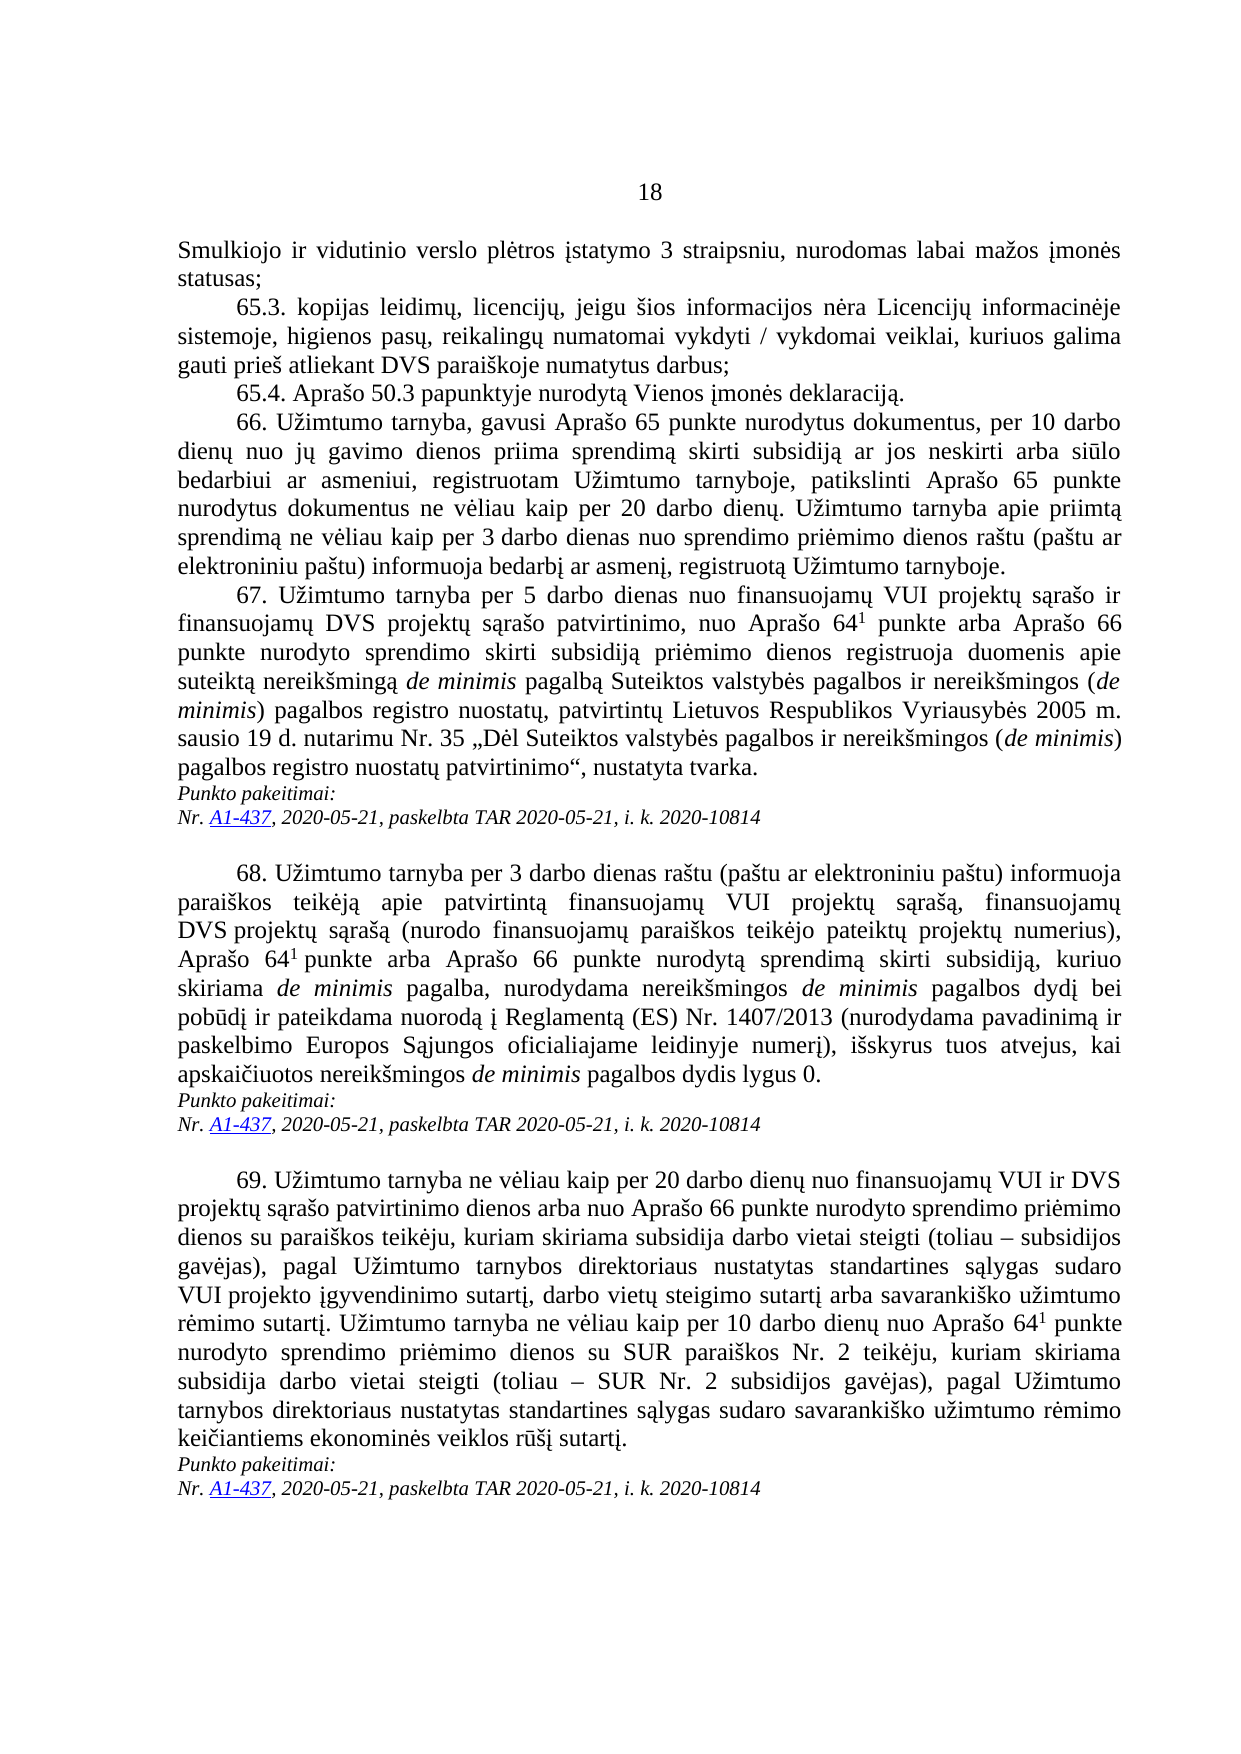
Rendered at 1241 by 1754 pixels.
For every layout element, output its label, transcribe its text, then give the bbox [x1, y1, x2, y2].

text Smulkiojo ir vidutinio verslo plėtros įstatymo 3 straipsniu, nurodomas labai mažos įmonės statusas; [177, 235, 1122, 292]
text Punkto pakeitimai: [177, 1088, 1122, 1112]
text Punkto pakeitimai: [177, 1452, 1122, 1476]
text Nr. A1-437, 2020-05-21, paskelbta TAR 2020-05-21, i. k. 2020-10814 [177, 1112, 1122, 1136]
text 66. Užimtumo tarnyba, gavusi Aprašo 65 punkte nurodytus dokumentus, per 10 darbo dienų nuo jų gavimo dienos priima sprendimą skirti subsidiją ar jos neskirti arba siūlo bedarbiui ar asmeniui, registruotam Užimtumo tarnyboje, patikslinti Aprašo 65 punkte nurodytus dokumentus ne vėliau kaip per 20 darbo dienų. Užimtumo tarnyba apie priimtą sprendimą ne vėliau kaip per 3 darbo dienas nuo sprendimo priėmimo dienos raštu (paštu ar elektroniniu paštu) informuoja bedarbį ar asmenį, registruotą Užimtumo tarnyboje. [177, 407, 1122, 580]
text 67. Užimtumo tarnyba per 5 darbo dienas nuo finansuojamų VUI projektų sąrašo ir finansuojamų DVS projektų sąrašo patvirtinimo, nuo Aprašo 641 punkte arba Aprašo 66 punkte nurodyto sprendimo skirti subsidiją priėmimo dienos registruoja duomenis apie suteiktą nereikšmingą de minimis pagalbą Suteiktos valstybės pagalbos ir nereikšmingos (de minimis) pagalbos registro nuostatų, patvirtintų Lietuvos Respublikos Vyriausybės 2005 m. sausio 19 d. nutarimu Nr. 35 „Dėl Suteiktos valstybės pagalbos ir nereikšmingos (de minimis) pagalbos registro nuostatų patvirtinimo“, nustatyta tvarka. [177, 580, 1122, 781]
text 65.4. Aprašo 50.3 papunktyje nurodytą Vienos įmonės deklaraciją. [177, 378, 1122, 407]
text Nr. A1-437, 2020-05-21, paskelbta TAR 2020-05-21, i. k. 2020-10814 [177, 805, 1122, 829]
text 65.3. kopijas leidimų, licencijų, jeigu šios informacijos nėra Licencijų informacinėje sistemoje, higienos pasų, reikalingų numatomai vykdyti / vykdomai veiklai, kuriuos galima gauti prieš atliekant DVS paraiškoje numatytus darbus; [177, 292, 1122, 378]
text Nr. A1-437, 2020-05-21, paskelbta TAR 2020-05-21, i. k. 2020-10814 [177, 1476, 1122, 1500]
text 69. Užimtumo tarnyba ne vėliau kaip per 20 darbo dienų nuo finansuojamų VUI ir DVS projektų sąrašo patvirtinimo dienos arba nuo Aprašo 66 punkte nurodyto sprendimo priėmimo dienos su paraiškos teikėju, kuriam skiriama subsidija darbo vietai steigti (toliau – subsidijos gavėjas), pagal Užimtumo tarnybos direktoriaus nustatytas standartines sąlygas sudaro VUI projekto įgyvendinimo sutartį, darbo vietų steigimo sutartį arba savarankiško užimtumo rėmimo sutartį. Užimtumo tarnyba ne vėliau kaip per 10 darbo dienų nuo Aprašo 641 punkte nurodyto sprendimo priėmimo dienos su SUR paraiškos Nr. 2 teikėju, kuriam skiriama subsidija darbo vietai steigti (toliau – SUR Nr. 2 subsidijos gavėjas), pagal Užimtumo tarnybos direktoriaus nustatytas standartines sąlygas sudaro savarankiško užimtumo rėmimo keičiantiems ekonominės veiklos rūšį sutartį. [177, 1165, 1122, 1452]
text Punkto pakeitimai: [177, 781, 1122, 805]
text 68. Užimtumo tarnyba per 3 darbo dienas raštu (paštu ar elektroniniu paštu) informuoja paraiškos teikėją apie patvirtintą finansuojamų VUI projektų sąrašą, finansuojamų DVS projektų sąrašą (nurodo finansuojamų paraiškos teikėjo pateiktų projektų numerius), Aprašo 641 punkte arba Aprašo 66 punkte nurodytą sprendimą skirti subsidiją, kuriuo skiriama de minimis pagalba, nurodydama nereikšmingos de minimis pagalbos dydį bei pobūdį ir pateikdama nuorodą į Reglamentą (ES) Nr. 1407/2013 (nurodydama pavadinimą ir paskelbimo Europos Sąjungos oficialiajame leidinyje numerį), išskyrus tuos atvejus, kai apskaičiuotos nereikšmingos de minimis pagalbos dydis lygus 0. [177, 858, 1122, 1088]
